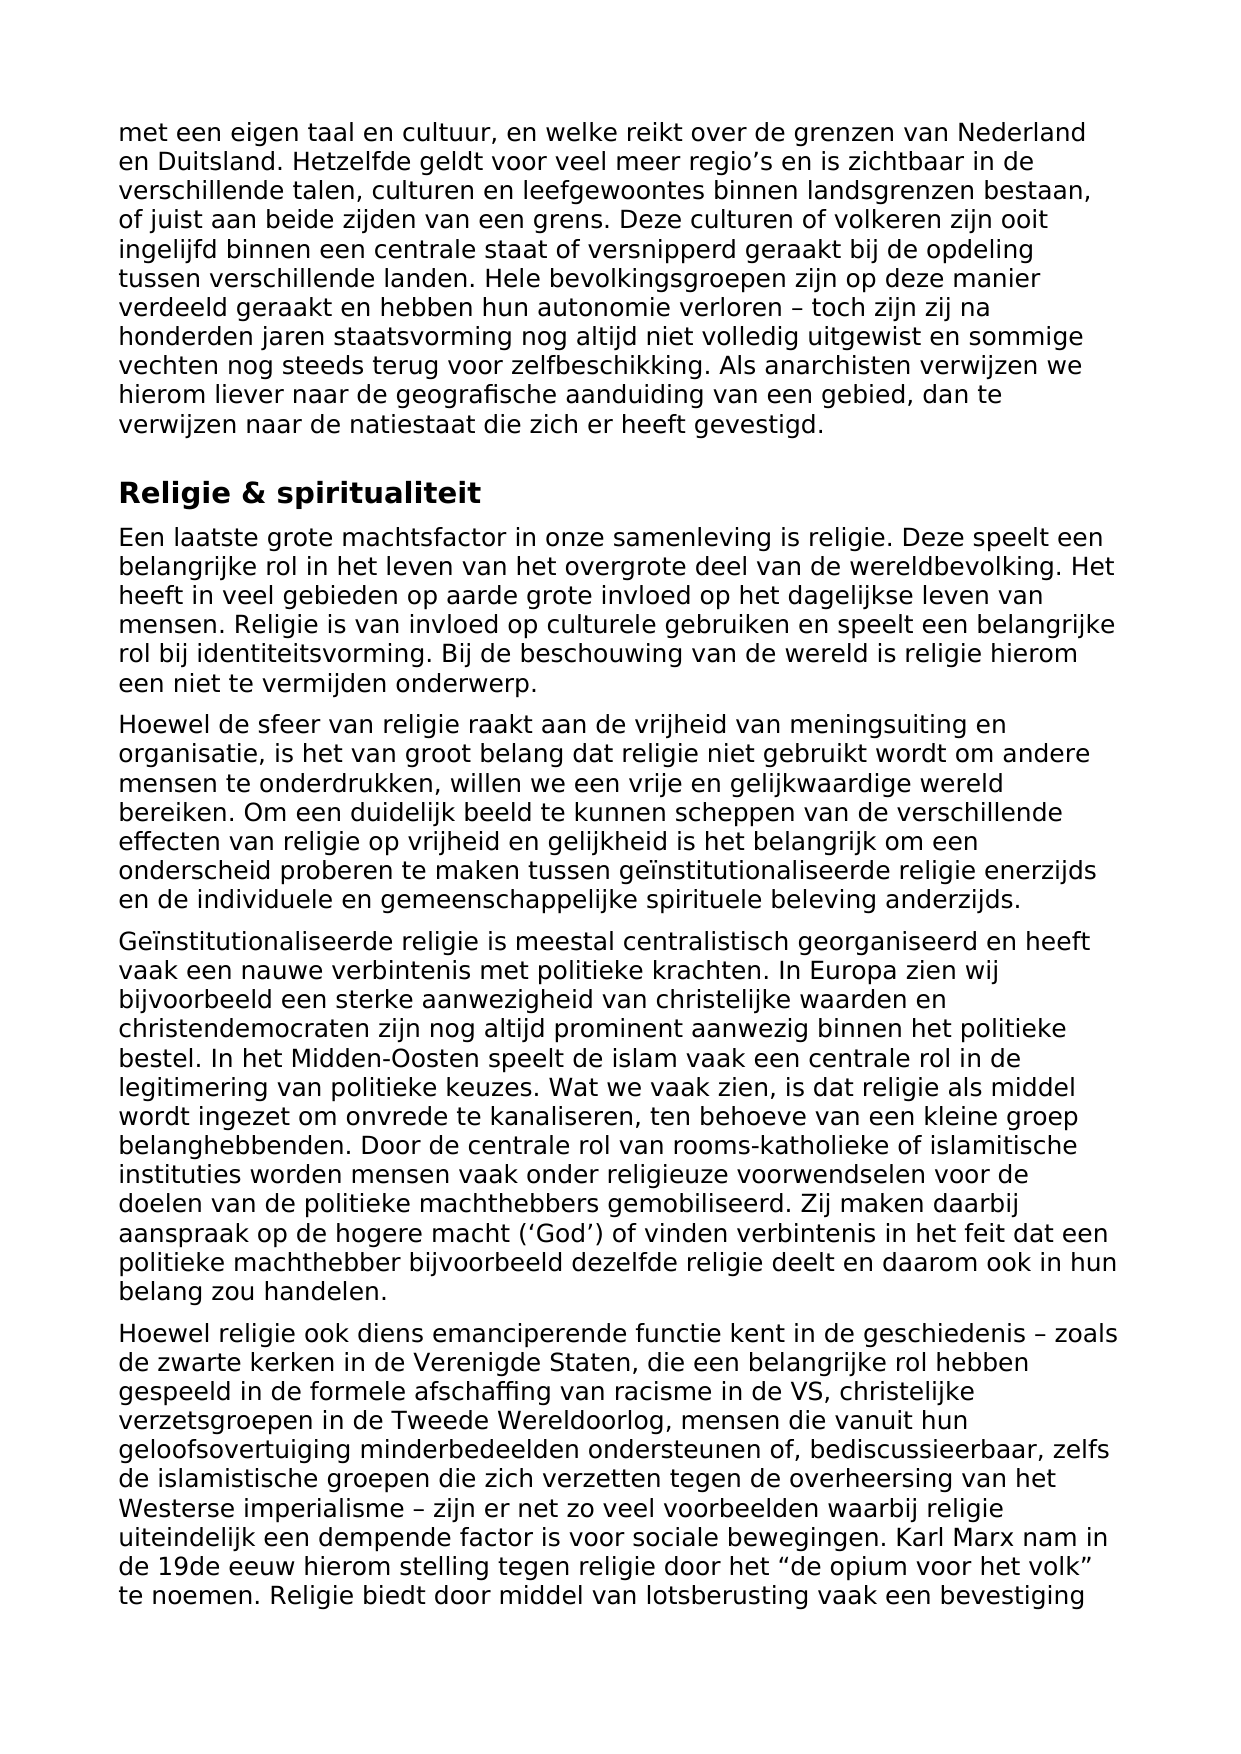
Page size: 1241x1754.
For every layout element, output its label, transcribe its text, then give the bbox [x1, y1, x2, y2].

text met een eigen taal en cultuur, en welke reikt over de grenzen van Nederland en Duitsland. Hetzelfde geldt voor veel meer regio’s en is zichtbaar in de verschillende talen, culturen en leefgewoontes binnen landsgrenzen bestaan, of juist aan beide zijden van een grens. Deze culturen of volkeren zijn ooit ingelijfd binnen een centrale staat of versnipperd geraakt bij de opdeling tussen verschillende landen. Hele bevolkingsgroepen zijn op deze manier verdeeld geraakt en hebben hun autonomie verloren – toch zijn zij na honderden jaren staatsvorming nog altijd niet volledig uitgewist en sommige vechten nog steeds terug voor zelfbeschikking. Als anarchisten verwijzen we hierom liever naar de geografische aanduiding van een gebied, dan te verwijzen naar de natiestaat die zich er heeft gevestigd. [118, 118, 1122, 439]
text Een laatste grote machtsfactor in onze samenleving is religie. Deze speelt een belangrijke rol in het leven van het overgrote deel van de wereldbevolking. Het heeft in veel gebieden op aarde grote invloed op het dagelijkse leven van mensen. Religie is van invloed op culturele gebruiken en speelt een belangrijke rol bij identiteitsvorming. Bij de beschouwing van de wereld is religie hierom een niet te vermijden onderwerp. [118, 523, 1122, 698]
text Geïnstitutionaliseerde religie is meestal centralistisch georganiseerd en heeft vaak een nauwe verbintenis met politieke krachten. In Europa zien wij bijvoorbeeld een sterke aanwezigheid van christelijke waarden en christendemocraten zijn nog altijd prominent aanwezig binnen het politieke bestel. In het Midden-Oosten speelt de islam vaak een centrale rol in de legitimering van politieke keuzes. Wat we vaak zien, is dat religie als middel wordt ingezet om onvrede te kanaliseren, ten behoeve van een kleine groep belanghebbenden. Door de centrale rol van rooms-katholieke of islamitische instituties worden mensen vaak onder religieuze voorwendselen voor de doelen van de politieke machthebbers gemobiliseerd. Zij maken daarbij aanspraak op de hogere macht (‘God’) of vinden verbintenis in het feit dat een politieke machthebber bijvoorbeeld dezelfde religie deelt en daarom ook in hun belang zou handelen. [118, 927, 1122, 1306]
text Hoewel religie ook diens emanciperende functie kent in de geschiedenis – zoals de zwarte kerken in de Verenigde Staten, die een belangrijke rol hebben gespeeld in de formele afschaffing van racisme in de VS, christelijke verzetsgroepen in de Tweede Wereldoorlog, mensen die vanuit hun geloofsovertuiging minderbedeelden ondersteunen of, bediscussieerbaar, zelfs de islamistische groepen die zich verzetten tegen de overheersing van het Westerse imperialisme – zijn er net zo veel voorbeelden waarbij religie uiteindelijk een dempende factor is voor sociale bewegingen. Karl Marx nam in de 19de eeuw hierom stelling tegen religie door het “de opium voor het volk” te noemen. Religie biedt door middel van lotsberusting vaak een bevestiging [118, 1319, 1122, 1610]
subtitle Religie & spiritualiteit [118, 476, 1122, 510]
text Hoewel de sfeer van religie raakt aan de vrijheid van meningsuiting en organisatie, is het van groot belang dat religie niet gebruikt wordt om andere mensen te onderdrukken, willen we een vrije en gelijkwaardige wereld bereiken. Om een duidelijk beeld te kunnen scheppen van de verschillende effecten van religie op vrijheid en gelijkheid is het belangrijk om een onderscheid proberen te maken tussen geïnstitutionaliseerde religie enerzijds en de individuele en gemeenschappelijke spirituele beleving anderzijds. [118, 710, 1122, 914]
